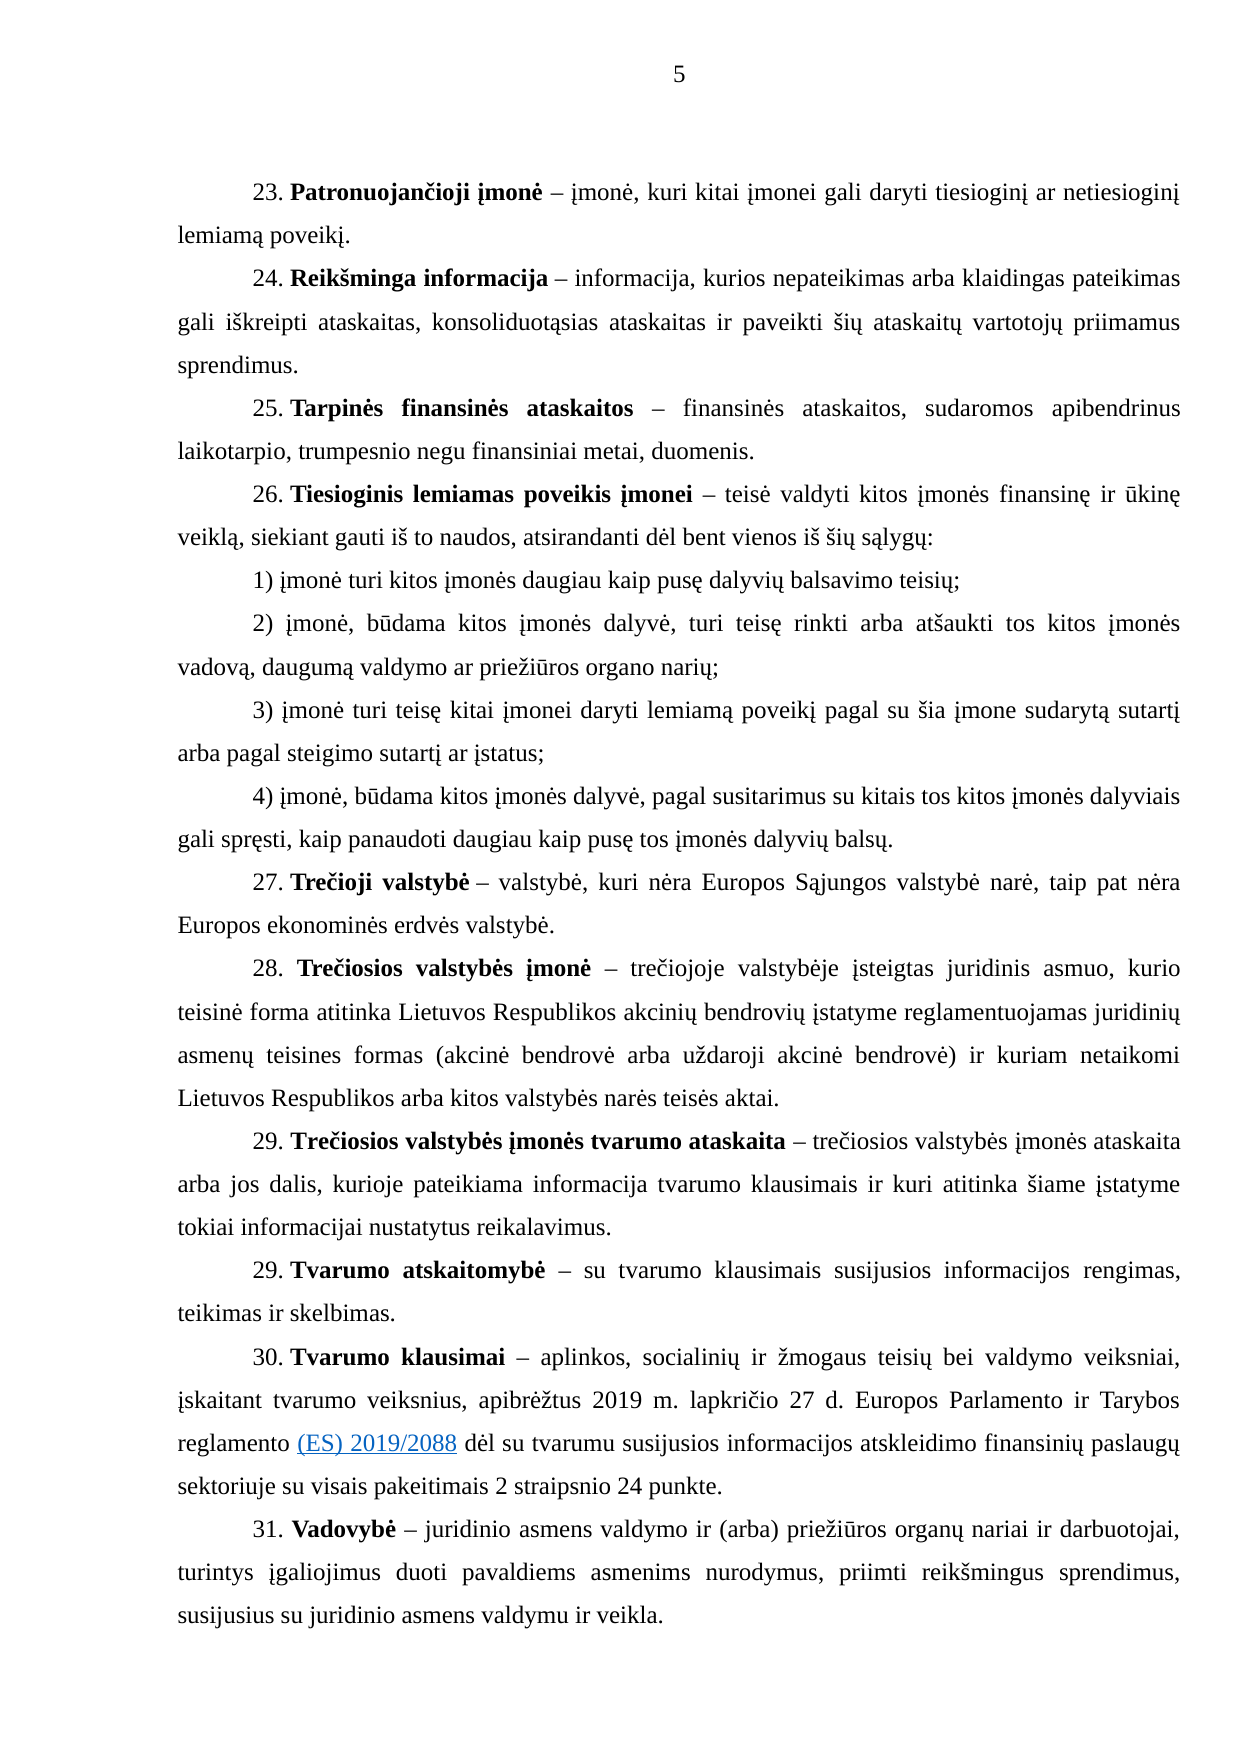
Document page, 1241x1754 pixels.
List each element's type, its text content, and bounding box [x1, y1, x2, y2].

text 28. Trečiosios valstybės įmonė – trečiojoje valstybėje įsteigtas juridinis asmuo, kurio teisinė forma atitinka Lietuvos Respublikos akcinių bendrovių įstatyme reglamentuojamas juridinių asmenų teisines formas (akcinė bendrovė arba uždaroji akcinė bendrovė) ir kuriam netaikomi Lietuvos Respublikos arba kitos valstybės narės teisės aktai. [177, 953, 1181, 1112]
text 31. Vadovybė – juridinio asmens valdymo ir (arba) priežiūros organų nariai ir darbuotojai, turintys įgaliojimus duoti pavaldiems asmenims nurodymus, priimti reikšmingus sprendimus, susijusius su juridinio asmens valdymu ir veikla. [177, 1514, 1181, 1629]
text 1) įmonė turi kitos įmonės daugiau kaip pusę dalyvių balsavimo teisių; [177, 565, 1181, 594]
text 24. Reikšminga informacija – informacija, kurios nepateikimas arba klaidingas pateikimas gali iškreipti ataskaitas, konsoliduotąsias ataskaitas ir paveikti šių ataskaitų vartotojų priimamus sprendimus. [177, 263, 1181, 378]
text 4) įmonė, būdama kitos įmonės dalyvė, pagal susitarimus su kitais tos kitos įmonės dalyviais gali spręsti, kaip panaudoti daugiau kaip pusę tos įmonės dalyvių balsų. [177, 781, 1181, 853]
text 26. Tiesioginis lemiamas poveikis įmonei – teisė valdyti kitos įmonės finansinę ir ūkinę veiklą, siekiant gauti iš to naudos, atsirandanti dėl bent vienos iš šių sąlygų: [177, 479, 1181, 551]
text 30. Tvarumo klausimai – aplinkos, socialinių ir žmogaus teisių bei valdymo veiksniai, įskaitant tvarumo veiksnius, apibrėžtus 2019 m. lapkričio 27 d. Europos Parlamento ir Tarybos reglamento (ES) 2019/2088 dėl su tvarumu susijusios informacijos atskleidimo finansinių paslaugų sektoriuje su visais pakeitimais 2 straipsnio 24 punkte. [177, 1342, 1181, 1500]
text 2) įmonė, būdama kitos įmonės dalyvė, turi teisę rinkti arba atšaukti tos kitos įmonės vadovą, daugumą valdymo ar priežiūros organo narių; [177, 608, 1181, 680]
text 27. Trečioji valstybė – valstybė, kuri nėra Europos Sąjungos valstybė narė, taip pat nėra Europos ekonominės erdvės valstybė. [177, 867, 1181, 939]
text 3) įmonė turi teisę kitai įmonei daryti lemiamą poveikį pagal su šia įmone sudarytą sutartį arba pagal steigimo sutartį ar įstatus; [177, 695, 1181, 767]
text 29. Trečiosios valstybės įmonės tvarumo ataskaita – trečiosios valstybės įmonės ataskaita arba jos dalis, kurioje pateikiama informacija tvarumo klausimais ir kuri atitinka šiame įstatyme tokiai informacijai nustatytus reikalavimus. [177, 1126, 1181, 1241]
text 25. Tarpinės finansinės ataskaitos – finansinės ataskaitos, sudaromos apibendrinus laikotarpio, trumpesnio negu finansiniai metai, duomenis. [177, 393, 1181, 465]
text 29. Tvarumo atskaitomybė – su tvarumo klausimais susijusios informacijos rengimas, teikimas ir skelbimas. [177, 1255, 1181, 1327]
text 23. Patronuojančioji įmonė – įmonė, kuri kitai įmonei gali daryti tiesioginį ar netiesioginį lemiamą poveikį. [177, 177, 1181, 249]
